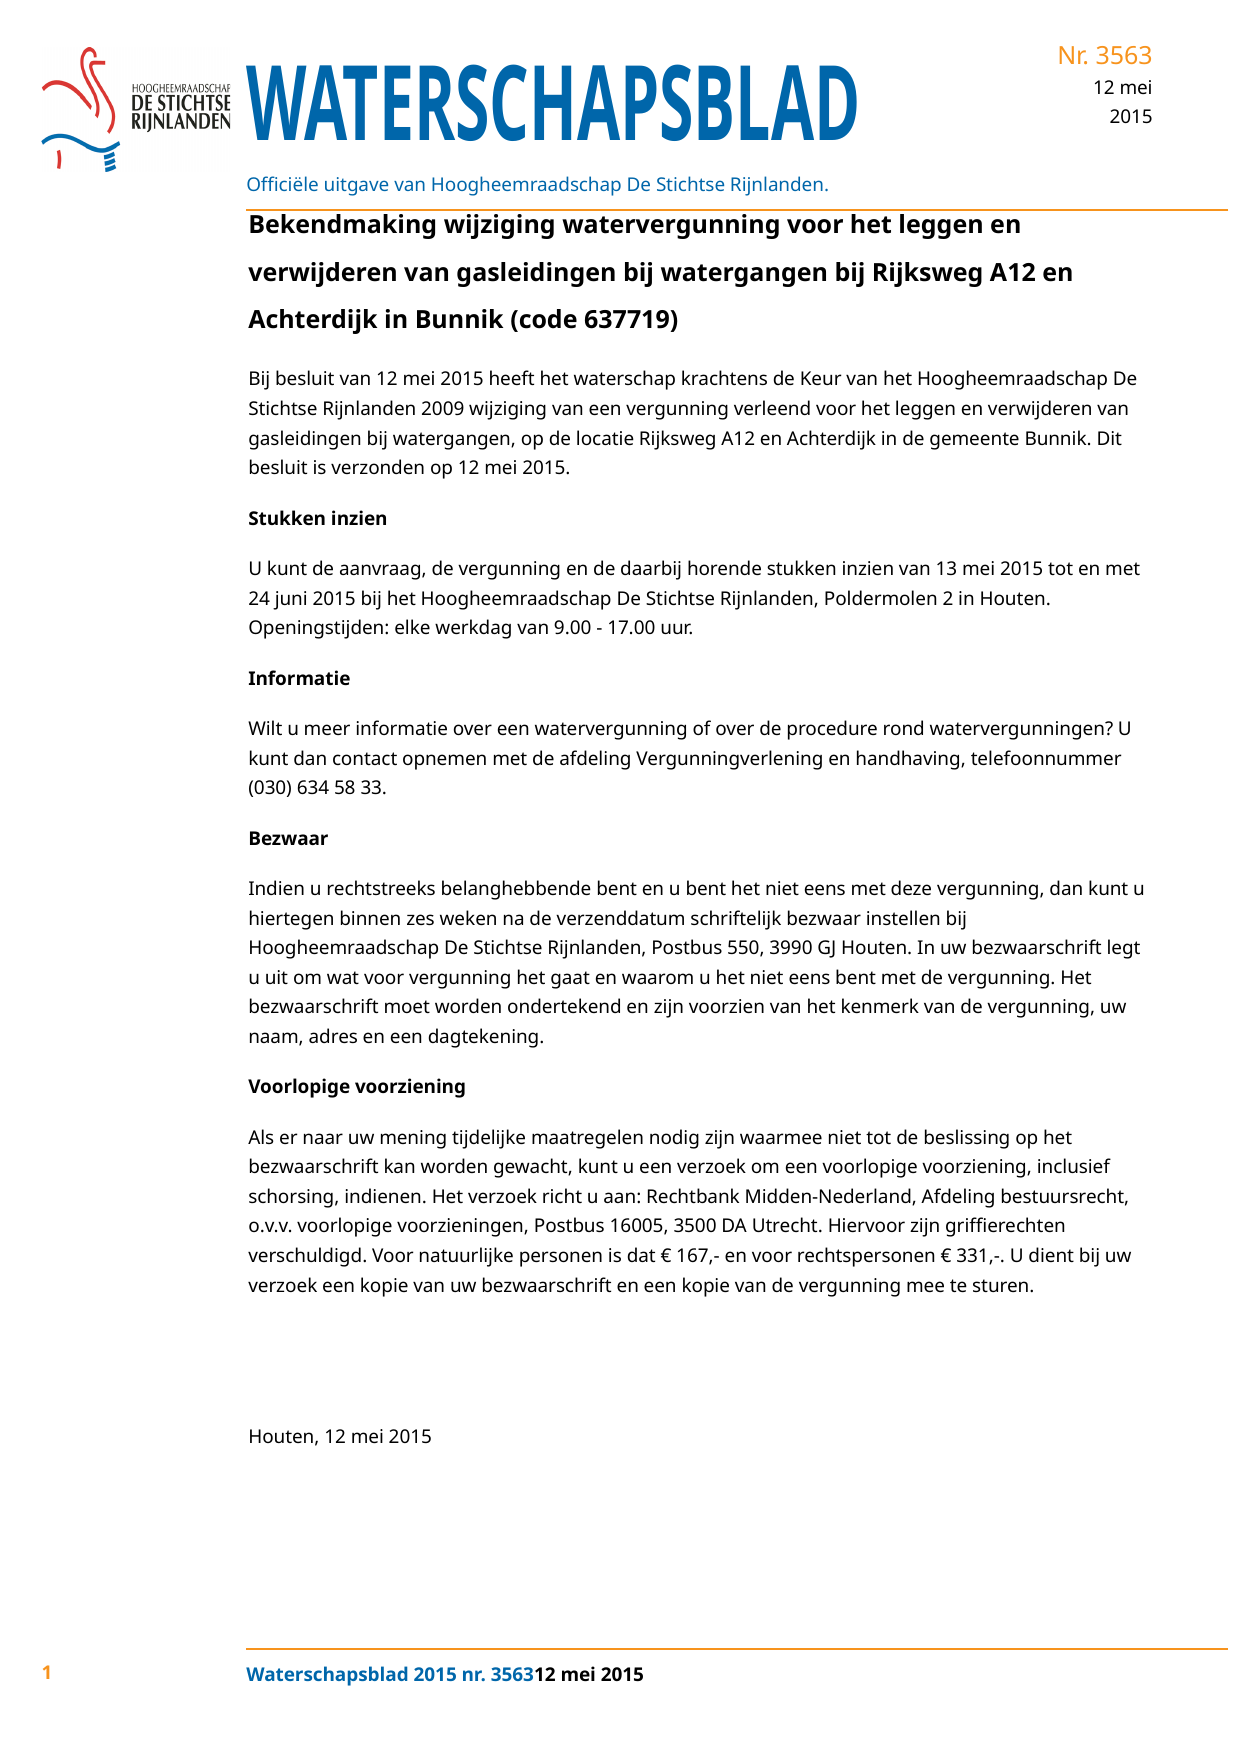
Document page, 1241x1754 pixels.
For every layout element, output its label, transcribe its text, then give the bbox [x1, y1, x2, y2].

text Als er naar uw mening tijdelijke maatregelen nodig zijn waarmee niet tot de beslissing op het bezwaarschrift kan worden gewacht, kunt u een verzoek om een voorlopige voorziening, inclusief schorsing, indienen. Het verzoek richt u aan: Rechtbank Midden-Nederland, Afdeling bestuursrecht, o.v.v. voorlopige voorzieningen, Postbus 16005, 3500 DA Utrecht. Hiervoor zijn griffierechten verschuldigd. Voor natuurlijke personen is dat € 167,- en voor rechtspersonen € 331,-. U dient bij uw verzoek een kopie van uw bezwaarschrift en een kopie van de vergunning mee te sturen. [248, 1124, 1152, 1297]
text Houten, 12 mei 2015 [248, 1423, 1152, 1449]
text Indien u rechtstreeks belanghebbende bent en u bent het niet eens met deze vergunning, dan kunt u hiertegen binnen zes weken na de verzenddatum schriftelijk bezwaar instellen bij Hoogheemraadschap De Stichtse Rijnlanden, Postbus 550, 3990 GJ Houten. In uw bezwaarschrift legt u uit om wat voor vergunning het gaat en waarom u het niet eens bent met de vergunning. Het bezwaarschrift moet worden ondertekend en zijn voorzien van het kenmerk van de vergunning, uw naam, adres en een dagtekening. [248, 875, 1152, 1049]
text Bekendmaking wijziging watervergunning voor het leggen en verwijderen van gasleidingen bij watergangen bij Rijksweg A12 en Achterdijk in Bunnik (code 637719) [248, 211, 1152, 336]
text Wilt u meer informatie over een watervergunning of over de procedure rond watervergunningen? U kunt dan contact opnemen met de afdeling Vergunningverlening en handhaving, telefoonnummer (030) 634 58 33. [248, 715, 1152, 800]
picture [41, 47, 231, 172]
text Stukken inzien [248, 505, 1152, 530]
text Informatie [248, 665, 1152, 690]
text Voorlopige voorziening [248, 1073, 1152, 1099]
text Bij besluit van 12 mei 2015 heeft het waterschap krachtens de Keur van het Hoogheemraadschap De Stichtse Rijnlanden 2009 wijziging van een vergunning verleend voor het leggen en verwijderen van gasleidingen bij watergangen, op de locatie Rijksweg A12 en Achterdijk in de gemeente Bunnik. Dit besluit is verzonden op 12 mei 2015. [248, 366, 1152, 480]
text Bezwaar [248, 825, 1152, 850]
text U kunt de aanvraag, de vergunning en de daarbij horende stukken inzien van 13 mei 2015 tot en met 24 juni 2015 bij het Hoogheemraadschap De Stichtse Rijnlanden, Poldermolen 2 in Houten. Openingstijden: elke werkdag van 9.00 - 17.00 uur. [248, 555, 1152, 640]
